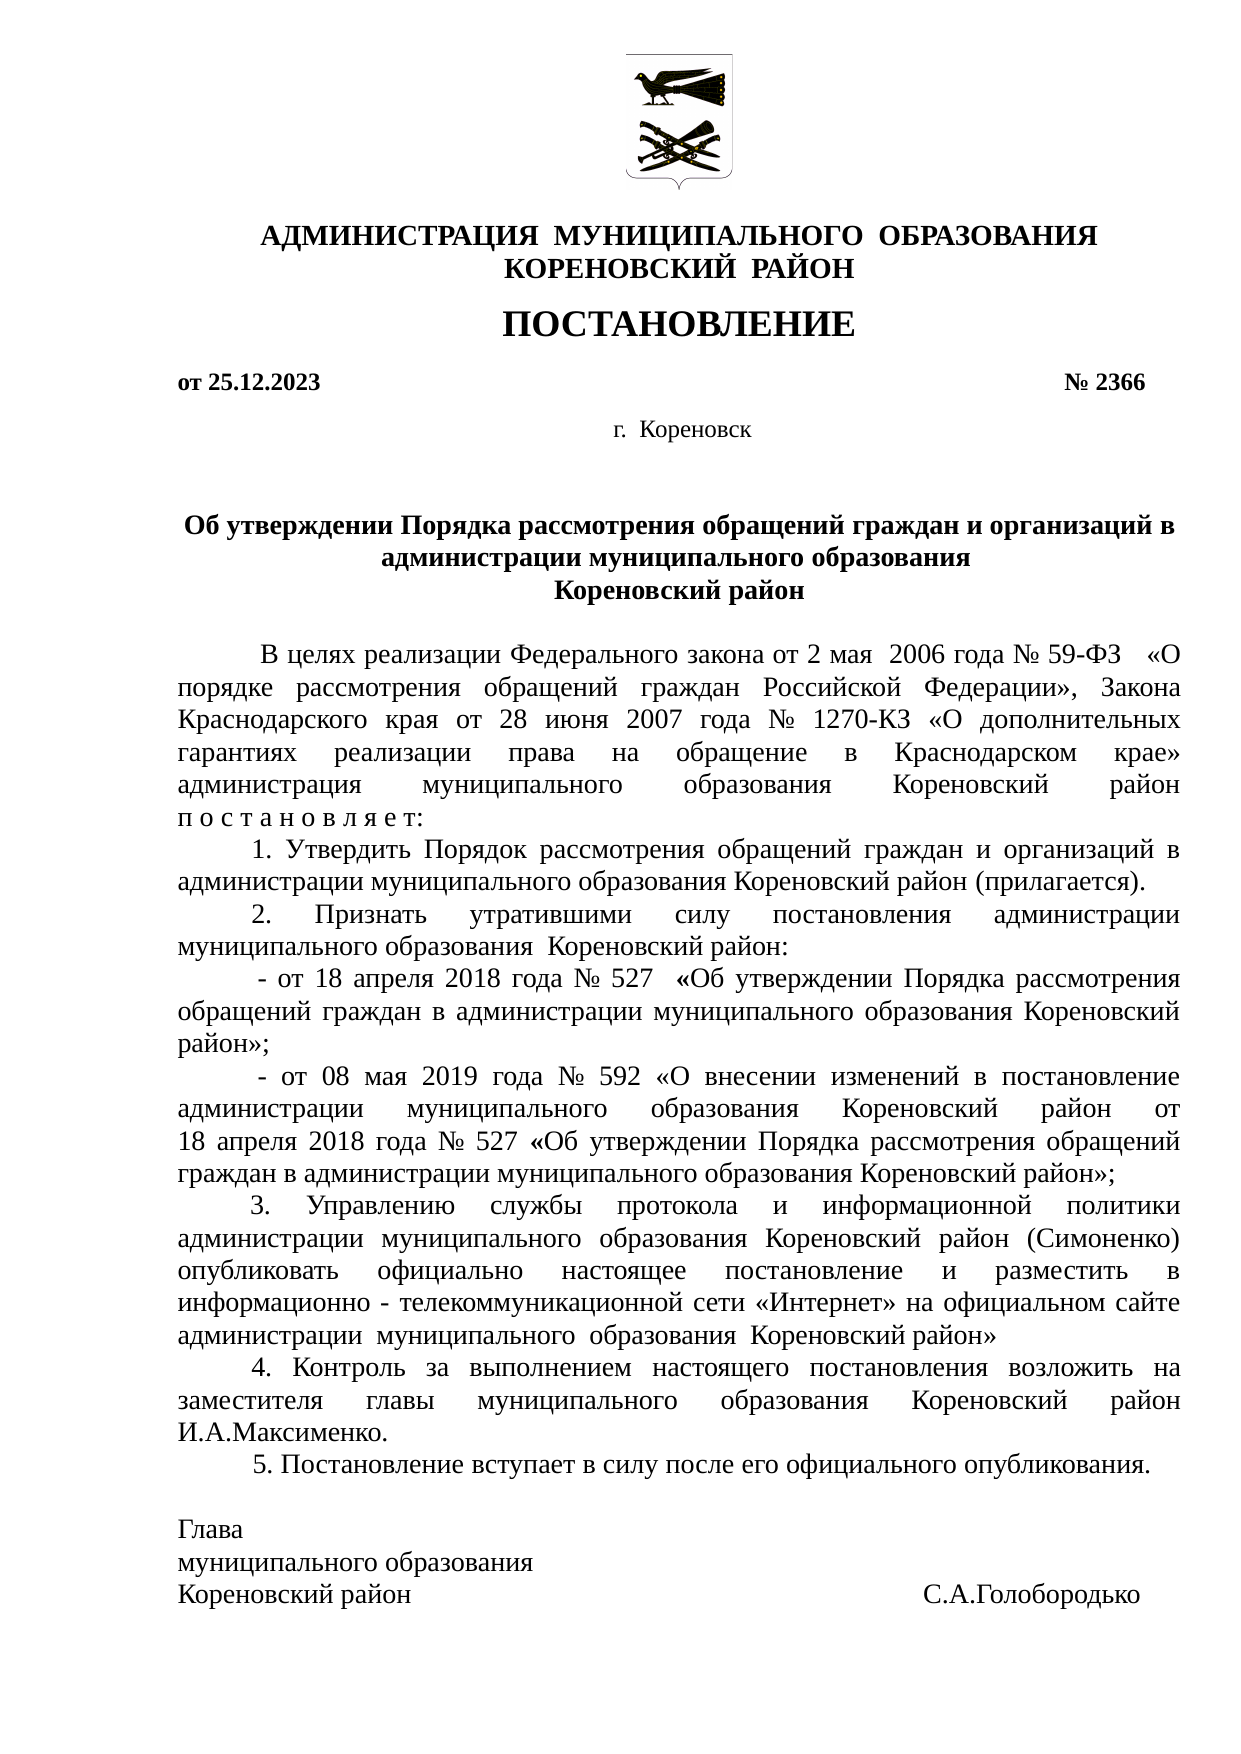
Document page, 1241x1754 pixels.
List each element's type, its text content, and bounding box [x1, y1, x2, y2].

subtitle ПОСТАНОВЛЕНИЕ [177, 302, 1181, 345]
subtitle АДМИНИСТРАЦИЯ МУНИЦИПАЛЬНОГО ОБРАЗОВАНИЯ [177, 218, 1181, 252]
subtitle КОРЕНОВСКИЙ РАЙОН [177, 252, 1181, 285]
text - от 08 мая 2019 года № 592 «О внесении изменений в постановление администрации муниципального образования Кореновский район от 18 апреля 2018 года № 527 «Об утверждении Порядка рассмотрения обращений граждан в администрации муниципального образования Кореновский район»; [177, 1059, 1181, 1188]
text от 25.12.2023 № 2366 [177, 367, 1181, 395]
text Об утверждении Порядка рассмотрения обращений граждан и организаций в администрации муниципального образования [177, 508, 1181, 573]
text В целях реализации Федерального закона от 2 мая 2006 года № 59-ФЗ «О порядке рассмотрения обращений граждан Российской Федерации», Закона Краснодарского края от 28 июня 2007 года № 1270-КЗ «О дополнительных гарантиях реализации права на обращение в Краснодарском крае» администрация муниципального образования Кореновский район п о с т а н о в л я е т: [177, 638, 1181, 832]
text г. Кореновск [177, 410, 1181, 443]
text муниципального образования [177, 1545, 1181, 1577]
text 2. Признать утратившими силу постановления администрации муниципального образования Кореновский район: [177, 897, 1181, 962]
text 3. Управлению службы протокола и информационной политики администрации муниципального образования Кореновский район (Симоненко) опубликовать официально настоящее постановление и разместить в информационно - телекоммуникационной сети «Интернет» на официальном сайте администрации муниципального образования Кореновский район» [177, 1188, 1181, 1350]
text 5. Постановление вступает в силу после его официального опубликования. [177, 1447, 1181, 1480]
text 4. Контроль за выполнением настоящего постановления возложить на заместителя главы муниципального образования Кореновский район И.А.Максименко. [177, 1350, 1181, 1447]
text Кореновский район С.А.Голобородько [177, 1577, 1181, 1609]
text - от 18 апреля 2018 года № 527 «Об утверждении Порядка рассмотрения обращений граждан в администрации муниципального образования Кореновский район»; [177, 962, 1181, 1059]
text Глава [177, 1512, 1181, 1545]
text Кореновский район [177, 573, 1181, 605]
text 1. Утвердить Порядок рассмотрения обращений граждан и организаций в администрации муниципального образования Кореновский район (прилагается). [177, 832, 1181, 897]
picture [626, 54, 733, 190]
